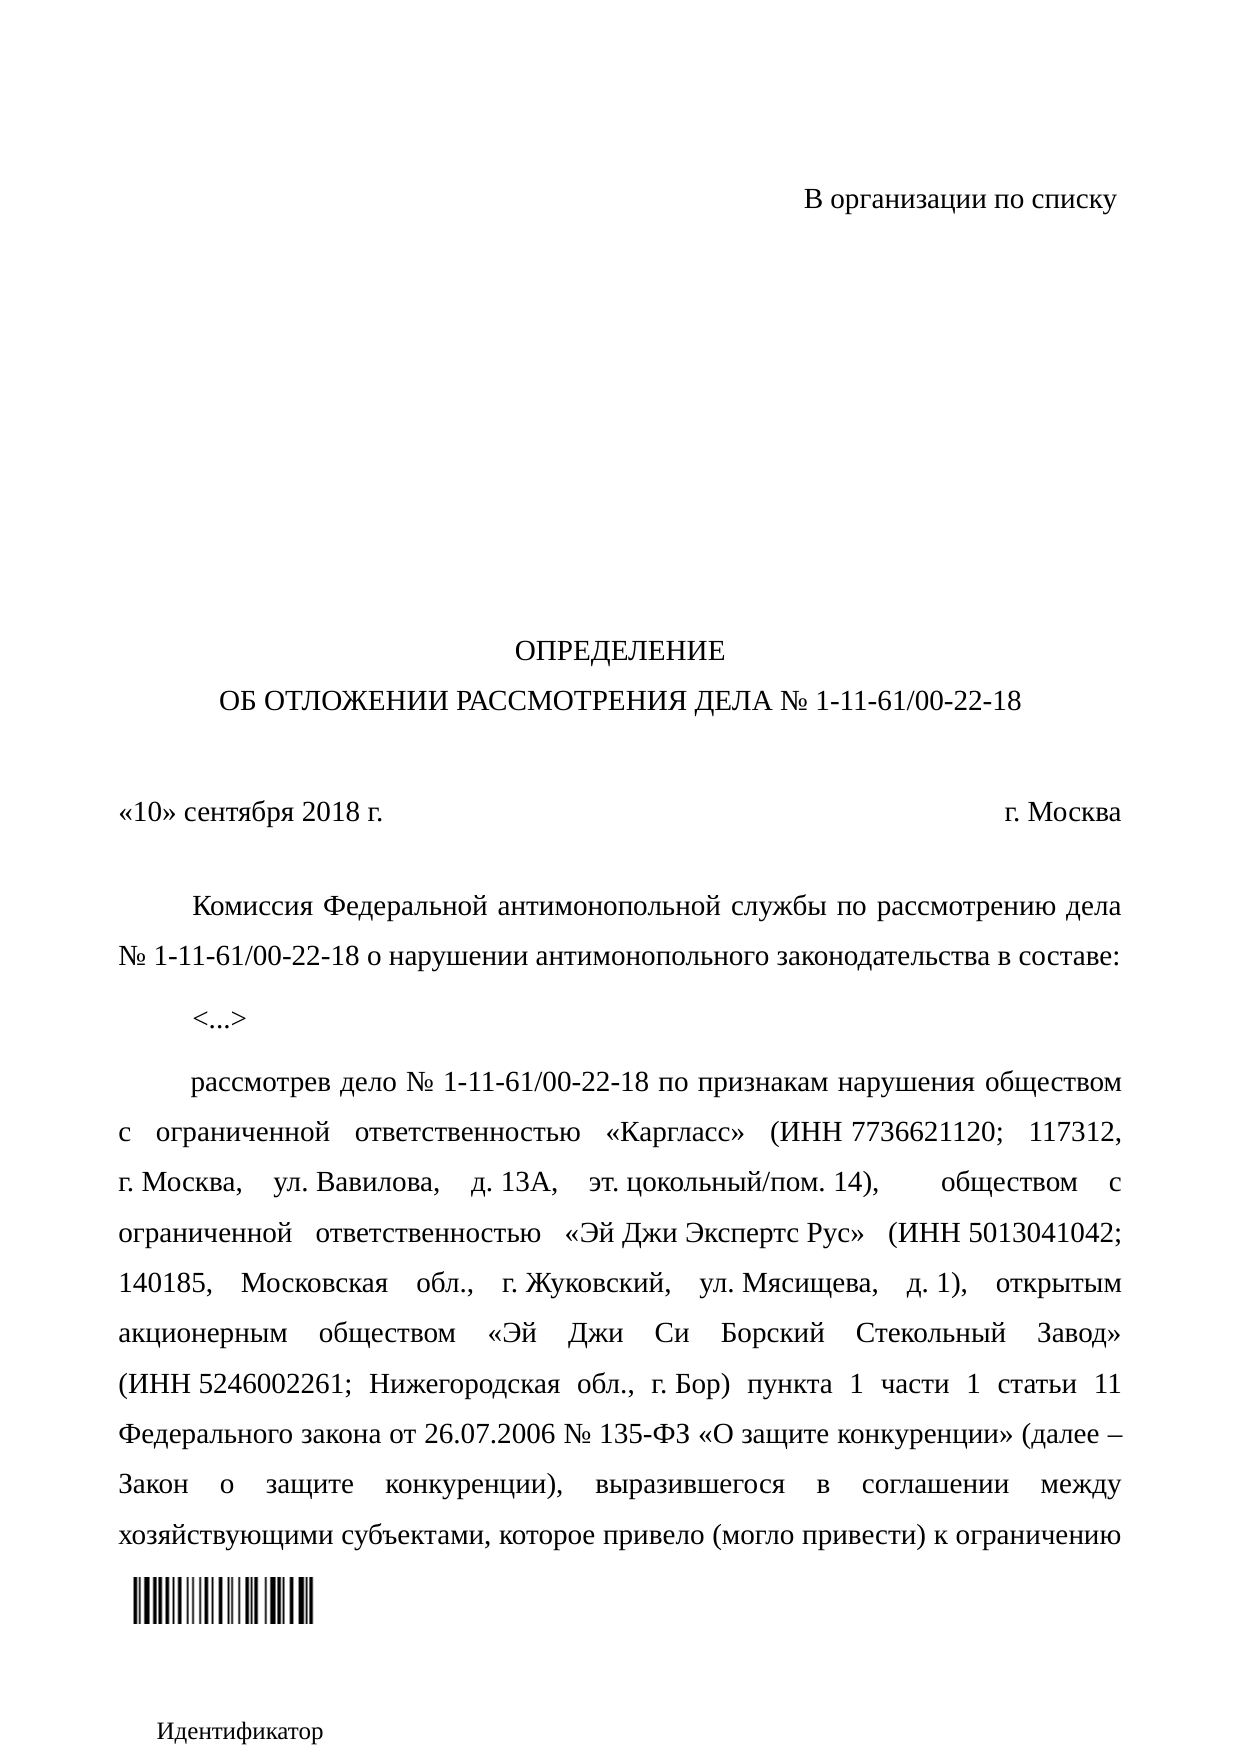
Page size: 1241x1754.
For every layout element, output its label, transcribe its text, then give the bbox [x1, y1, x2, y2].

text <...> [118, 1001, 1122, 1035]
text рассмотрев дело № 1-11-61/00-22-18 по признакам нарушения обществом с ограниченной ответственностью «Каргласс» (ИНН 7736621120; 117312, г. Москва, ул. Вавилова, д. 13А, эт. цокольный/пом. 14), обществом с ограниченной ответственностью «Эй Джи Экспертс Рус» (ИНН 5013041042; 140185, Московская обл., г. Жуковский, ул. Мясищева, д. 1), открытым акционерным обществом «Эй Джи Си Борский Стекольный Завод» (ИНН 5246002261; Нижегородская обл., г. Бор) пункта 1 части 1 статьи 11 Федерального закона от 26.07.2006 № 135-ФЗ «О защите конкуренции» (далее –Закон о защите конкуренции), выразившегося в соглашении между хозяйствующими субъектами, которое привело (могло привести) к ограничению [118, 1064, 1122, 1550]
text Комиссия Федеральной антимонопольной службы по рассмотрению дела № 1-11-61/00-22-18 о нарушении антимонопольного законодательства в составе: [118, 888, 1122, 972]
text «10» сентября 2018 г. г. Москва [118, 794, 1122, 828]
text ОБ ОТЛОЖЕНИИ РАССМОТРЕНИЯ ДЕЛА № 1-11-61/00-22-18 [118, 683, 1122, 717]
picture [118, 1577, 331, 1624]
text ОПРЕДЕЛЕНИЕ [118, 633, 1122, 667]
text В организации по списку [118, 181, 1122, 214]
